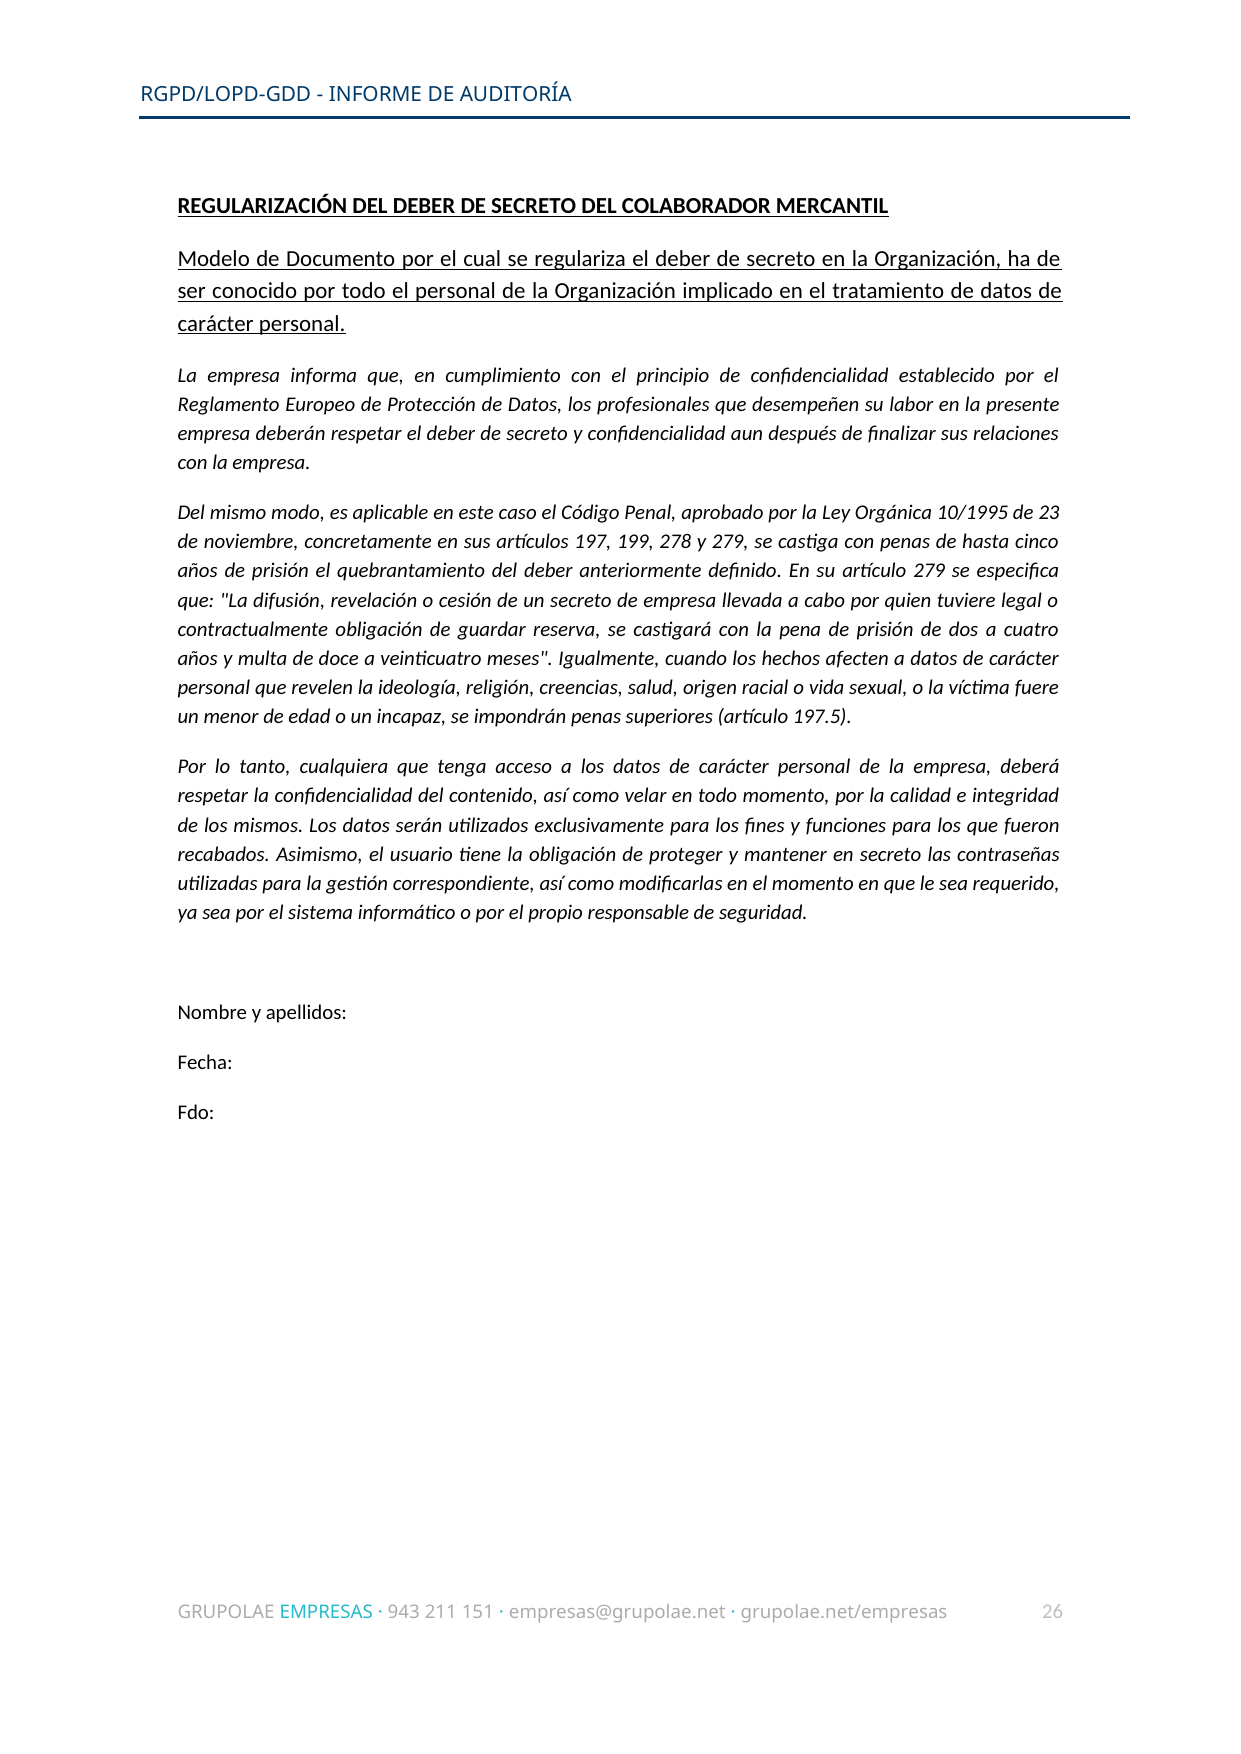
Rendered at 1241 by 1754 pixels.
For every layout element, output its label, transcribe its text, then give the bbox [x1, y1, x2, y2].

text carácter personal. [177, 302, 1063, 337]
text Fdo: [177, 1099, 1063, 1125]
text Modelo de Documento por el cual se regulariza el deber de secreto en la Organización, ha de ser conocido por todo el personal de la Organización implicado en el tratamiento de datos de [177, 244, 1063, 301]
text Por lo tanto, cualquiera que tenga acceso a los datos de carácter personal de la empresa, deberá respetar la confidencialidad del contenido, así como velar en todo momento, por la calidad e integridad de los mismos. Los datos serán utilizados exclusivamente para los fines y funciones para los que fueron recabados. Asimismo, el usuario tiene la obligación de proteger y mantener en secreto las contraseñas utilizadas para la gestión correspondiente, así como modificarlas en el momento en que le sea requerido, ya sea por el sistema informático o por el propio responsable de seguridad. [177, 753, 1063, 925]
text REGULARIZACIÓN DEL DEBER DE SECRETO DEL COLABORADOR MERCANTIL [177, 191, 1063, 219]
text La empresa informa que, en cumplimiento con el principio de confidencialidad establecido por el Reglamento Europeo de Protección de Datos, los profesionales que desempeñen su labor en la presente empresa deberán respetar el deber de secreto y confidencialidad aun después de finalizar sus relaciones con la empresa. [177, 362, 1063, 475]
text Del mismo modo, es aplicable en este caso el Código Penal, aprobado por la Ley Orgánica 10/1995 de 23 de noviembre, concretamente en sus artículos 197, 199, 278 y 279, se castiga con penas de hasta cinco años de prisión el quebrantamiento del deber anteriormente definido. En su artículo 279 se especifica que: "La difusión, revelación o cesión de un secreto de empresa llevada a cabo por quien tuviere legal o contractualmente obligación de guardar reserva, se castigará con la pena de prisión de dos a cuatro años y multa de doce a veinticuatro meses". Igualmente, cuando los hechos afecten a datos de carácter personal que revelen la ideología, religión, creencias, salud, origen racial o vida sexual, o la víctima fuere un menor de edad o un incapaz, se impondrán penas superiores (artículo 197.5). [177, 499, 1063, 729]
text Nombre y apellidos: [177, 999, 1063, 1025]
text Fecha: [177, 1049, 1063, 1075]
